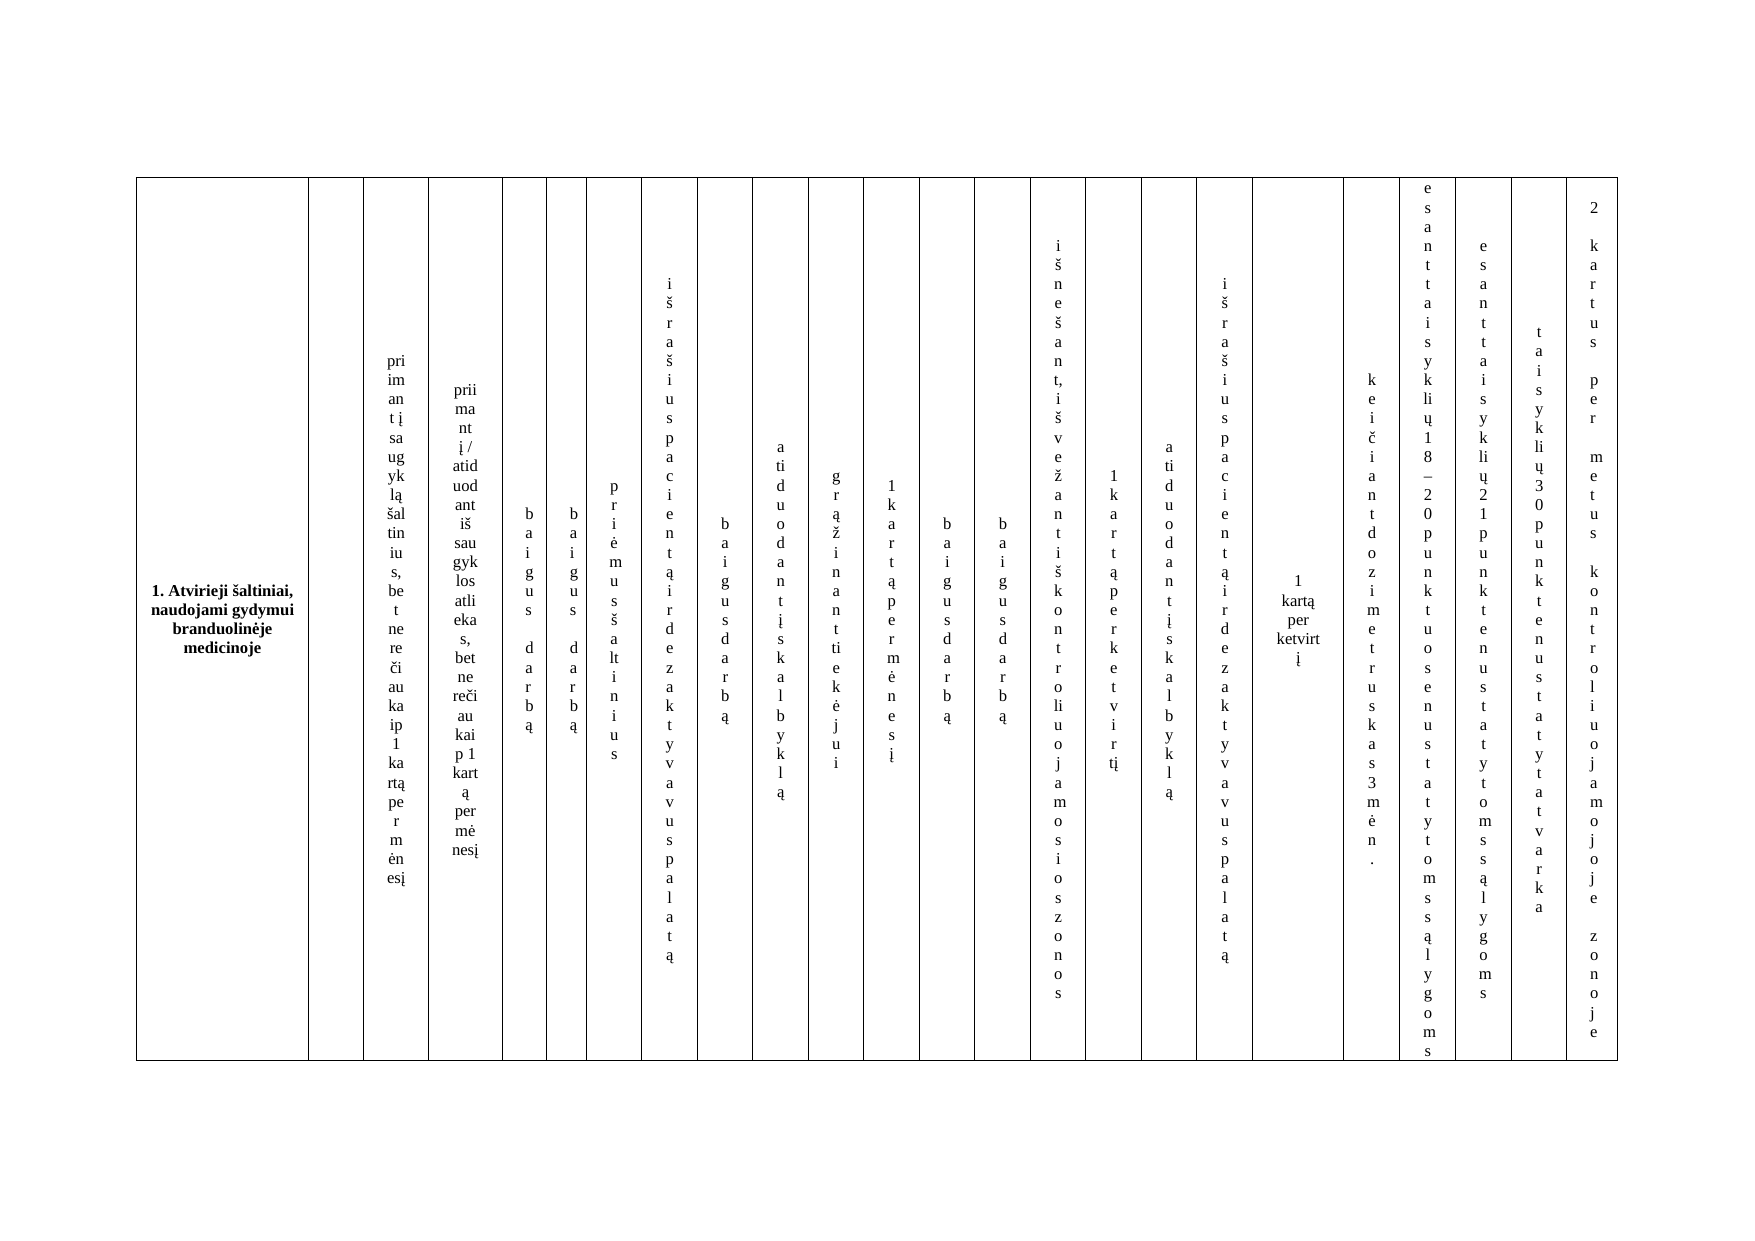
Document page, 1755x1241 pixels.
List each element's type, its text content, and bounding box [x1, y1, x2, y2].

table_cell baigus darbą [975, 178, 1030, 1060]
table_cell baigus darbą [698, 178, 752, 1060]
table_cell baigus darbą [920, 178, 974, 1060]
table_cell atiduodant į skalbyklą [1142, 178, 1196, 1060]
table_cell 1 kartą per mėnesį [864, 178, 919, 1060]
table_cell išnešant, išvežant iš kontroliuojamosios zonos [1031, 178, 1085, 1060]
table_cell baigus darbą [547, 178, 586, 1060]
table_cell 1 kartą per ketvirtį [1253, 178, 1343, 1060]
table_cell 2 kartus per metus kontroliuojamojoje zonoje [1567, 178, 1617, 1060]
table_cell [309, 178, 363, 1060]
table_cell esant taisyklių 18–20 punktuose nustatytoms sąlygoms [1400, 178, 1455, 1060]
table_cell baigus darbą [503, 178, 546, 1060]
table_cell priimant į / atiduodant iš saugyklos atliekas, bet ne rečiau kaip 1 kartą per mėnesį [429, 178, 502, 1060]
table_cell 1. Atvirieji šaltiniai, naudojami gydymui branduolinėje medicinoje [137, 178, 308, 1060]
table_cell išrašius pacientą ir dezaktyvavus palatą [1197, 178, 1252, 1060]
table_cell priimant į saugyklą šaltinius, bet ne rečiau kaip 1 kartą per mėnesį [364, 178, 428, 1060]
table_cell grąžinant tiekėjui [809, 178, 863, 1060]
table_cell 1 kartą per ketvirtį [1086, 178, 1141, 1060]
table_cell išrašius pacientą ir dezaktyvavus palatą [642, 178, 697, 1060]
table_cell esant taisyklių 21 punkte nustatytoms sąlygoms [1456, 178, 1511, 1060]
table_cell priėmus šaltinius [587, 178, 641, 1060]
table_cell atiduodant į skalbyklą [753, 178, 808, 1060]
table_cell taisyklių 30 punkte nustatyta tvarka [1512, 178, 1566, 1060]
table_cell keičiant dozimetrus kas 3 mėn. [1344, 178, 1399, 1060]
